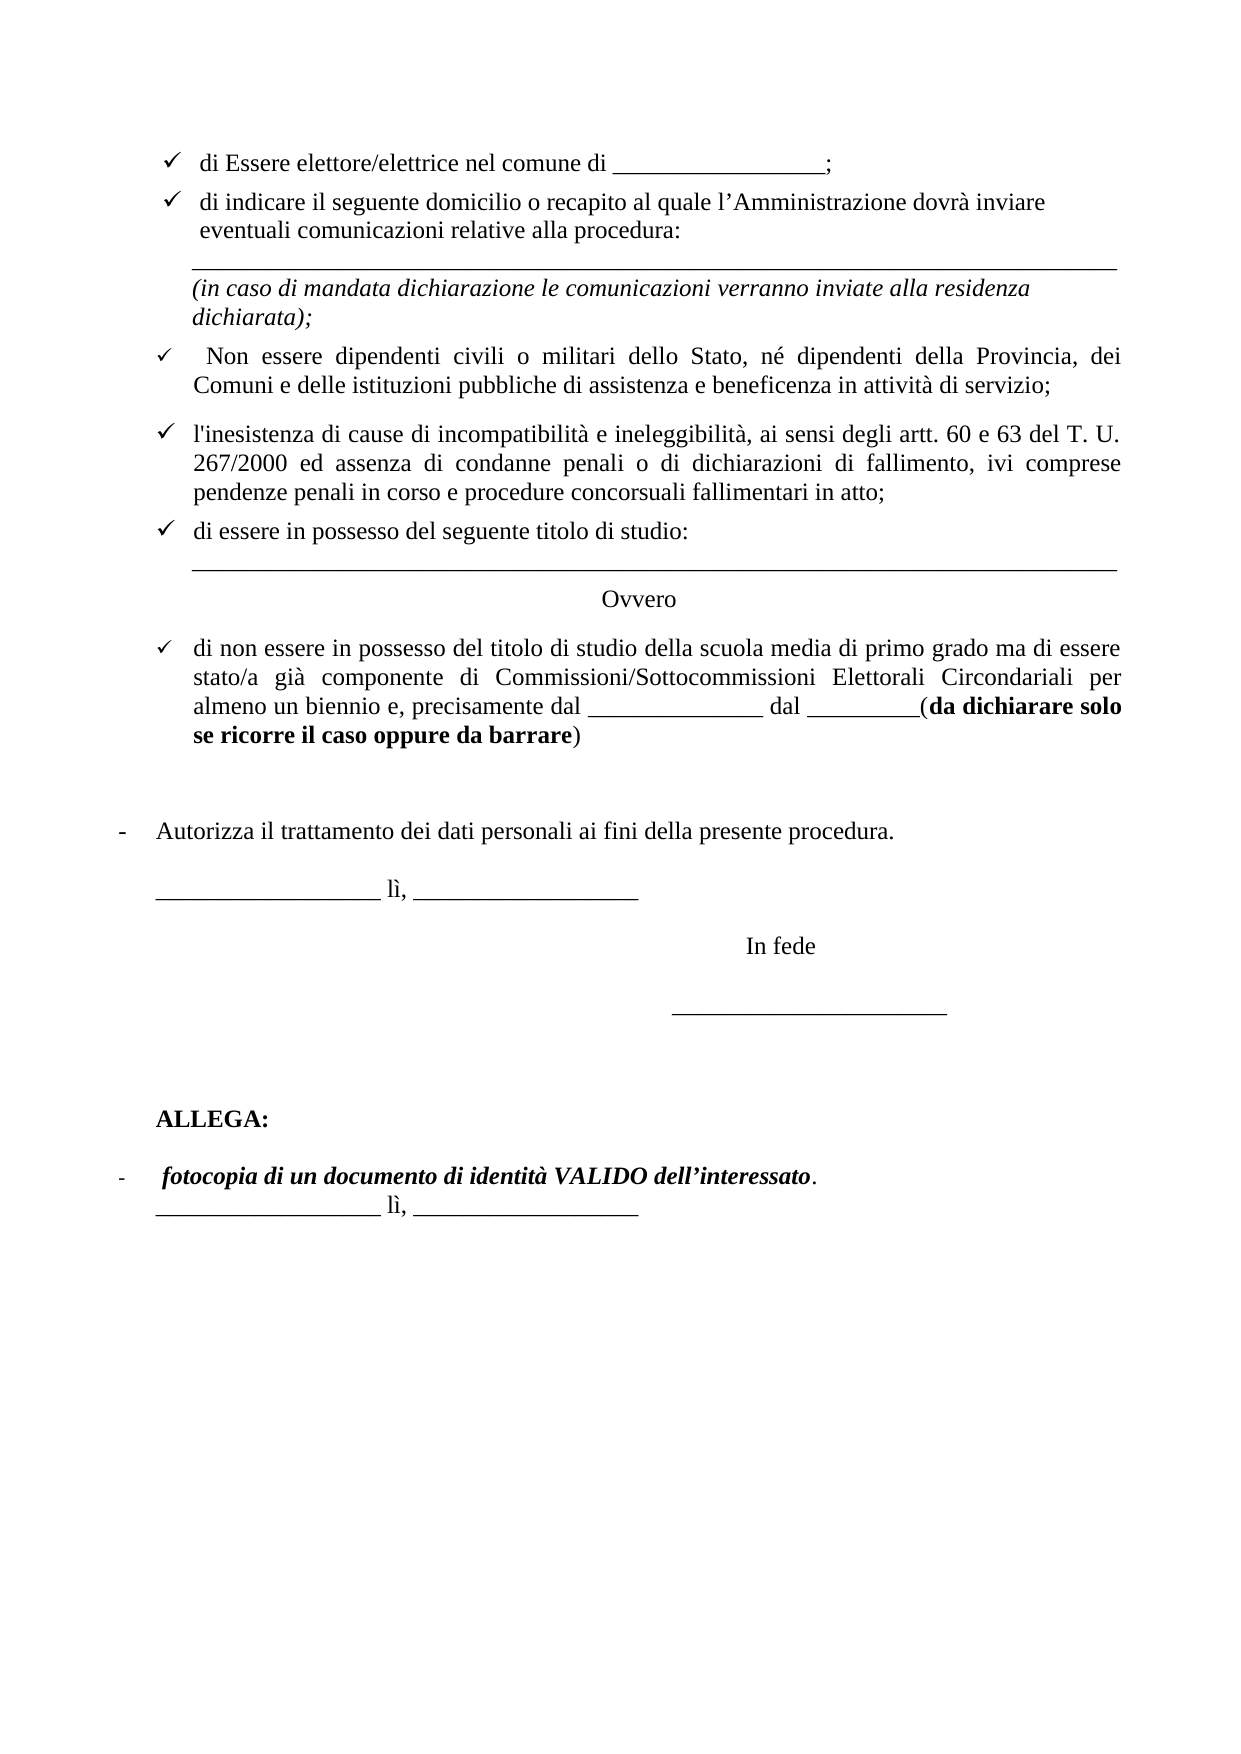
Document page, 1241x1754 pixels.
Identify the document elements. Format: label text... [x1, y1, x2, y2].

list Non essere dipendenti civili o militari dello Stato, né dipendenti della Provincia, dei Comuni e delle istituzioni pubbliche di assistenza e beneficenza in attività di servizio; [156, 341, 1122, 398]
text (in caso di mandata dichiarazione le comunicazioni verranno inviate alla residenza dichiarata); [192, 273, 1122, 331]
text ______________________ [156, 989, 1122, 1018]
text __________________________________________________________________________ [156, 545, 1122, 573]
list Autorizza il trattamento dei dati personali ai fini della presente procedura. [118, 816, 1122, 845]
text Ovvero [156, 584, 1122, 613]
text __________________ lì, __________________ [156, 1190, 1122, 1219]
text ALLEGA: [118, 1104, 1122, 1133]
list di indicare il seguente domicilio o recapito al quale l’Amministrazione dovrà inviare eventuali comunicazioni relative alla procedura: [162, 187, 1122, 244]
text In fede [156, 931, 1122, 960]
text __________________________________________________________________________ [156, 244, 1122, 273]
list di Essere elettore/elettrice nel comune di _________________; [162, 148, 1122, 176]
list di essere in possesso del seguente titolo di studio: [156, 516, 1122, 545]
text __________________ lì, __________________ [156, 874, 1122, 903]
list fotocopia di un documento di identità VALIDO dell’interessato. [118, 1161, 1122, 1190]
list l'inesistenza di cause di incompatibilità e ineleggibilità, ai sensi degli artt. 60 e 63 del T. U. 267/2000 ed assenza di condanne penali o di dichiarazioni di fallimento, ivi comprese pendenze penali in corso e procedure concorsuali fallimentari in atto; [156, 419, 1122, 506]
list di non essere in possesso del titolo di studio della scuola media di primo grado ma di essere stato/a già componente di Commissioni/Sottocommissioni Elettorali Circondariali per almeno un biennio e, precisamente dal ______________ dal _________(da dichiarare solo se ricorre il caso oppure da barrare) [156, 633, 1122, 748]
